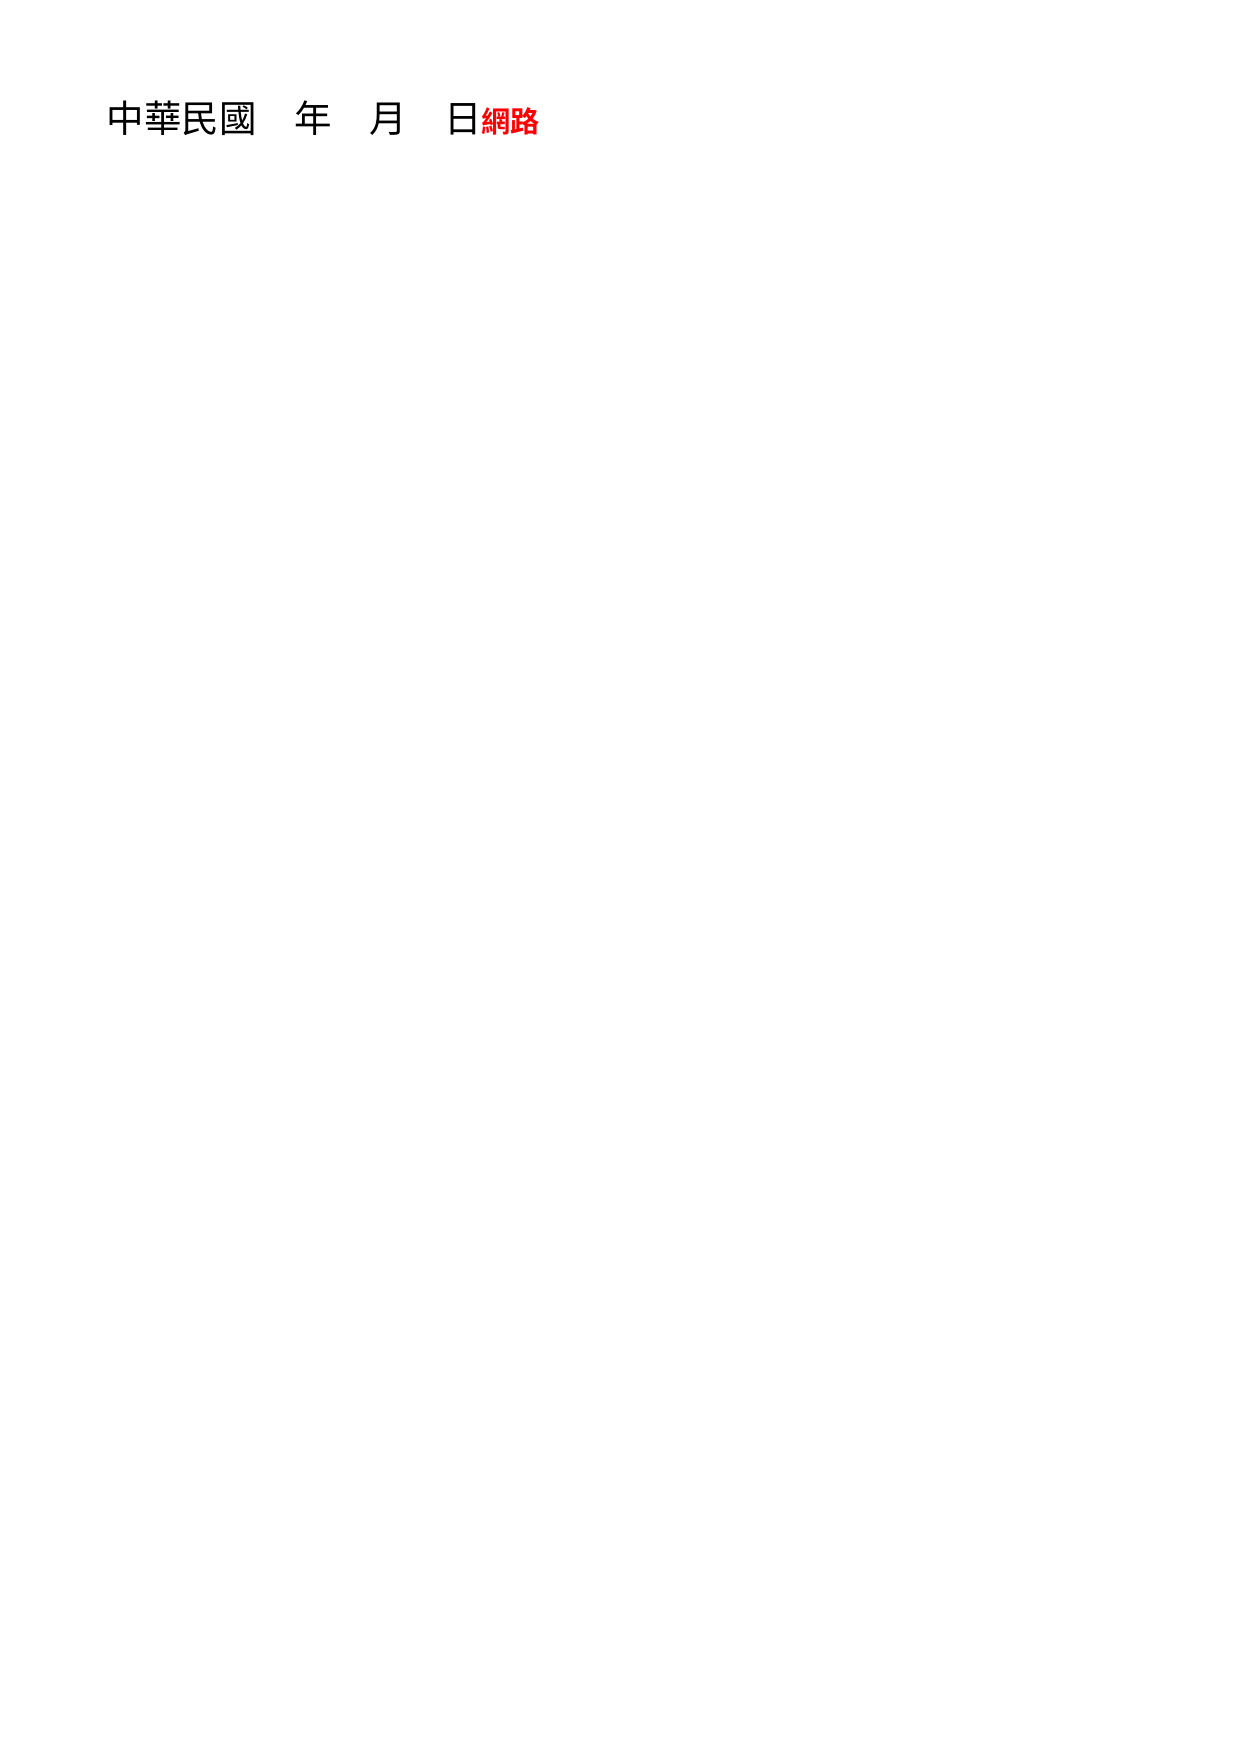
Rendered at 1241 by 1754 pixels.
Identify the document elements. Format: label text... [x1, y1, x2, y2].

text 中華民國 年 月 日網路 [106, 89, 1134, 143]
